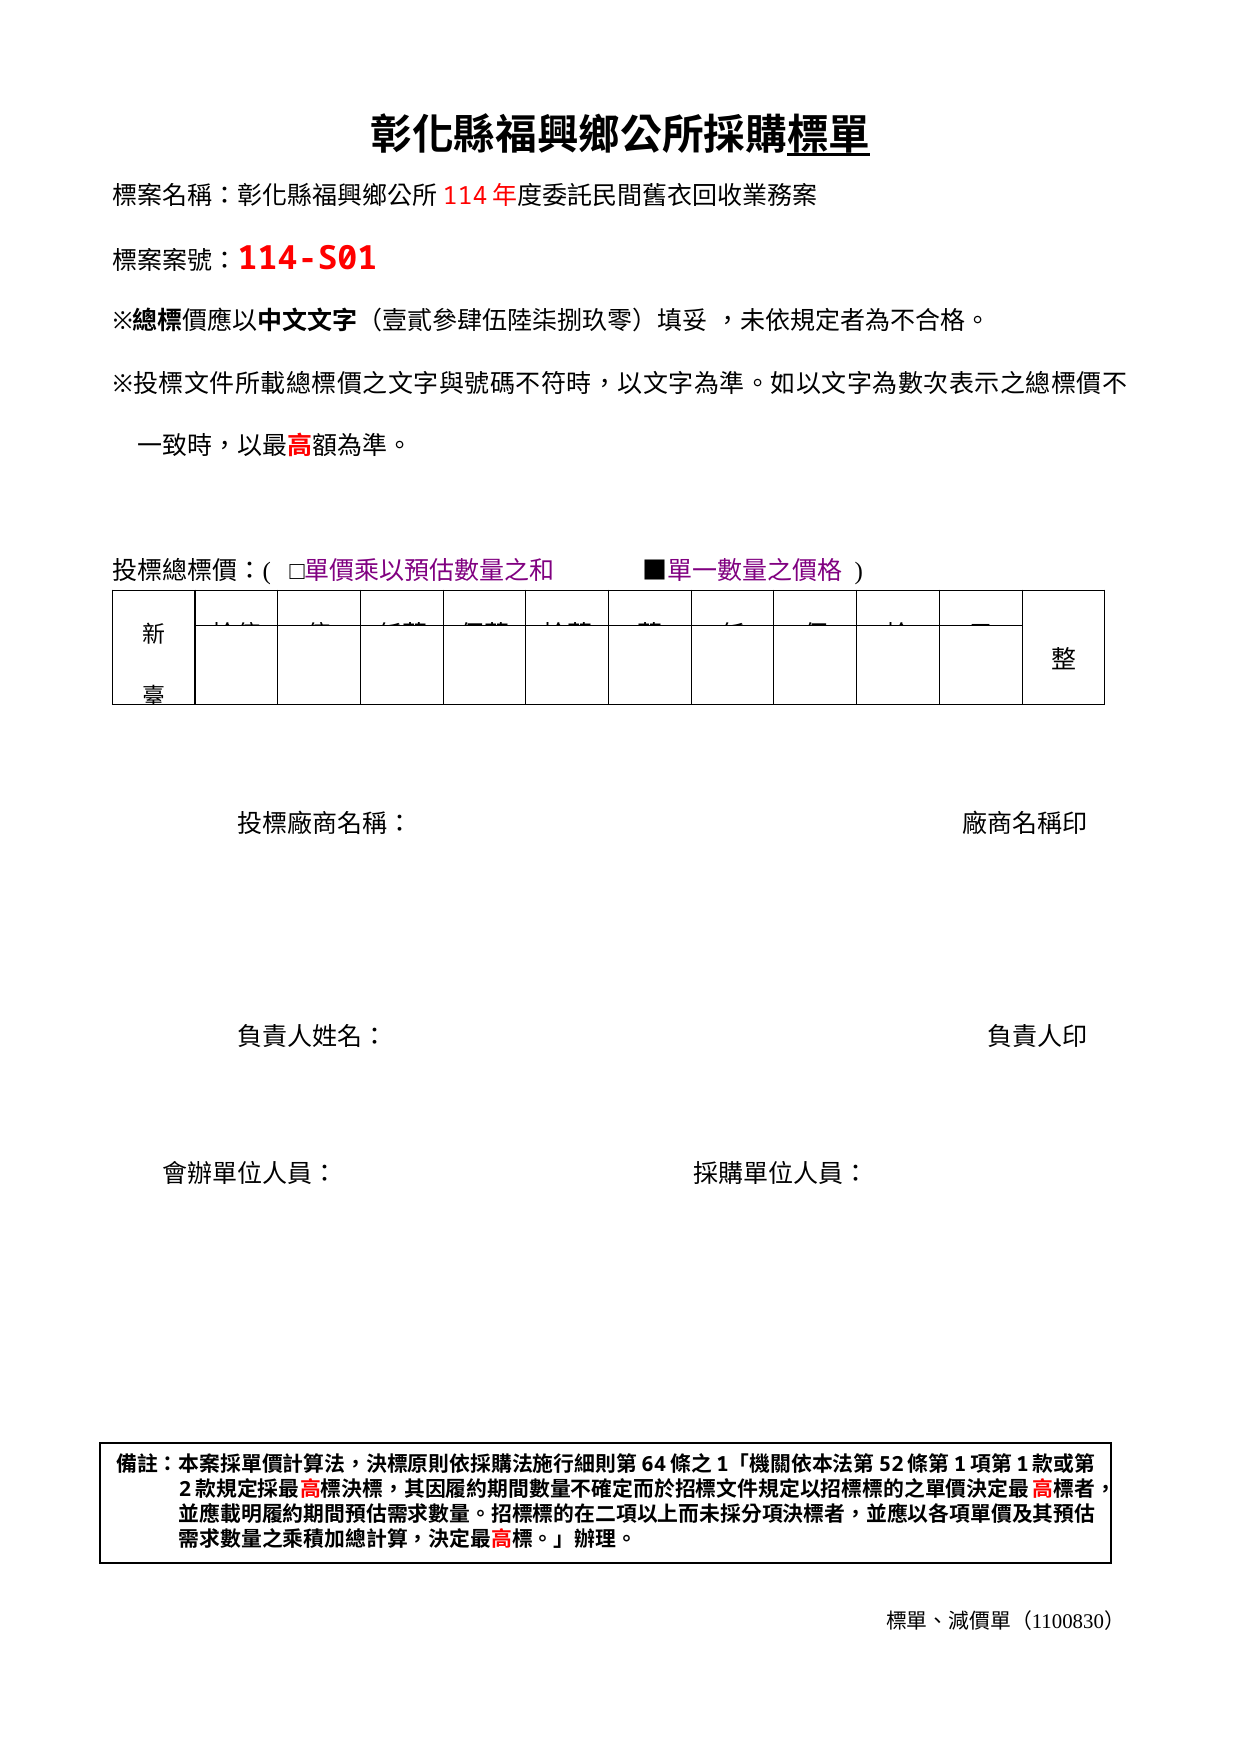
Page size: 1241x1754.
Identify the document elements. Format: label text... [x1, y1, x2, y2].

table_cell [278, 626, 360, 704]
table_cell [361, 626, 443, 704]
table_header 新臺幣 [113, 591, 194, 704]
text 彰化縣福興鄉公所採購標單 [112, 89, 1128, 152]
table_header 萬 [609, 591, 691, 625]
table_header 拾萬 [526, 591, 608, 625]
text 彰化縣福興鄉公所採購標單 [544, 143, 571, 152]
text ※總標價應以中文文字（壹貳參肆伍陸柒捌玖零）填妥 ，未依規定者為不合格。 [112, 277, 1128, 339]
text 彰化縣福興鄉公所採購標單 [101, 1444, 1110, 1562]
table_cell [774, 626, 856, 704]
table_header 億 [278, 591, 360, 625]
text 會辦單位人員： 採購單位人員： [112, 1130, 1128, 1193]
table_header 仟 [692, 591, 773, 625]
text ※投標文件所載總標價之文字與號碼不符時，以文字為準。如以文字為數次表示之總標價不一致時，以最高額為準。 [112, 339, 1128, 464]
table_header 仟萬 [361, 591, 443, 625]
table_cell [609, 626, 691, 704]
table_header 元 [940, 591, 1022, 625]
table_cell [940, 626, 1022, 704]
table_cell [857, 626, 939, 704]
table_header 整 [1023, 591, 1104, 704]
text 負責人姓名： 負責人印 [112, 993, 1128, 1055]
text 投標總標價：( □單價乘以預估數量之和 ■單一數量之價格 ) [112, 527, 1128, 589]
table_header 拾億 [196, 591, 277, 625]
table_cell [196, 626, 277, 704]
text 標案名稱：彰化縣福興鄉公所114年度委託民間舊衣回收業務案 [112, 152, 1128, 214]
text 備註：本案採單價計算法，決標原則依採購法施行細則第64條之1「機關依本法第52條第1項第1款或第2款規定採最高標決標，其因履約期間數量不確定而於招標文件規定以招標標的之單價決定最高標者，並應載明履約期間預估需求數量。招標標的在二項以上而未採分項決標者，並應以各項單價及其預估需求數量之乘積加總計算，決定最高標。」辦理。 [116, 1451, 1095, 1551]
table_cell [526, 626, 608, 704]
table_cell [444, 626, 525, 704]
text 投標廠商名稱： 廠商名稱印 [112, 780, 1128, 843]
table_cell [692, 626, 773, 704]
table_header 佰 [774, 591, 856, 625]
table_header 拾 [857, 591, 939, 625]
table_header 佰萬 [444, 591, 525, 625]
text 標案案號：114-S01 [112, 214, 1128, 277]
